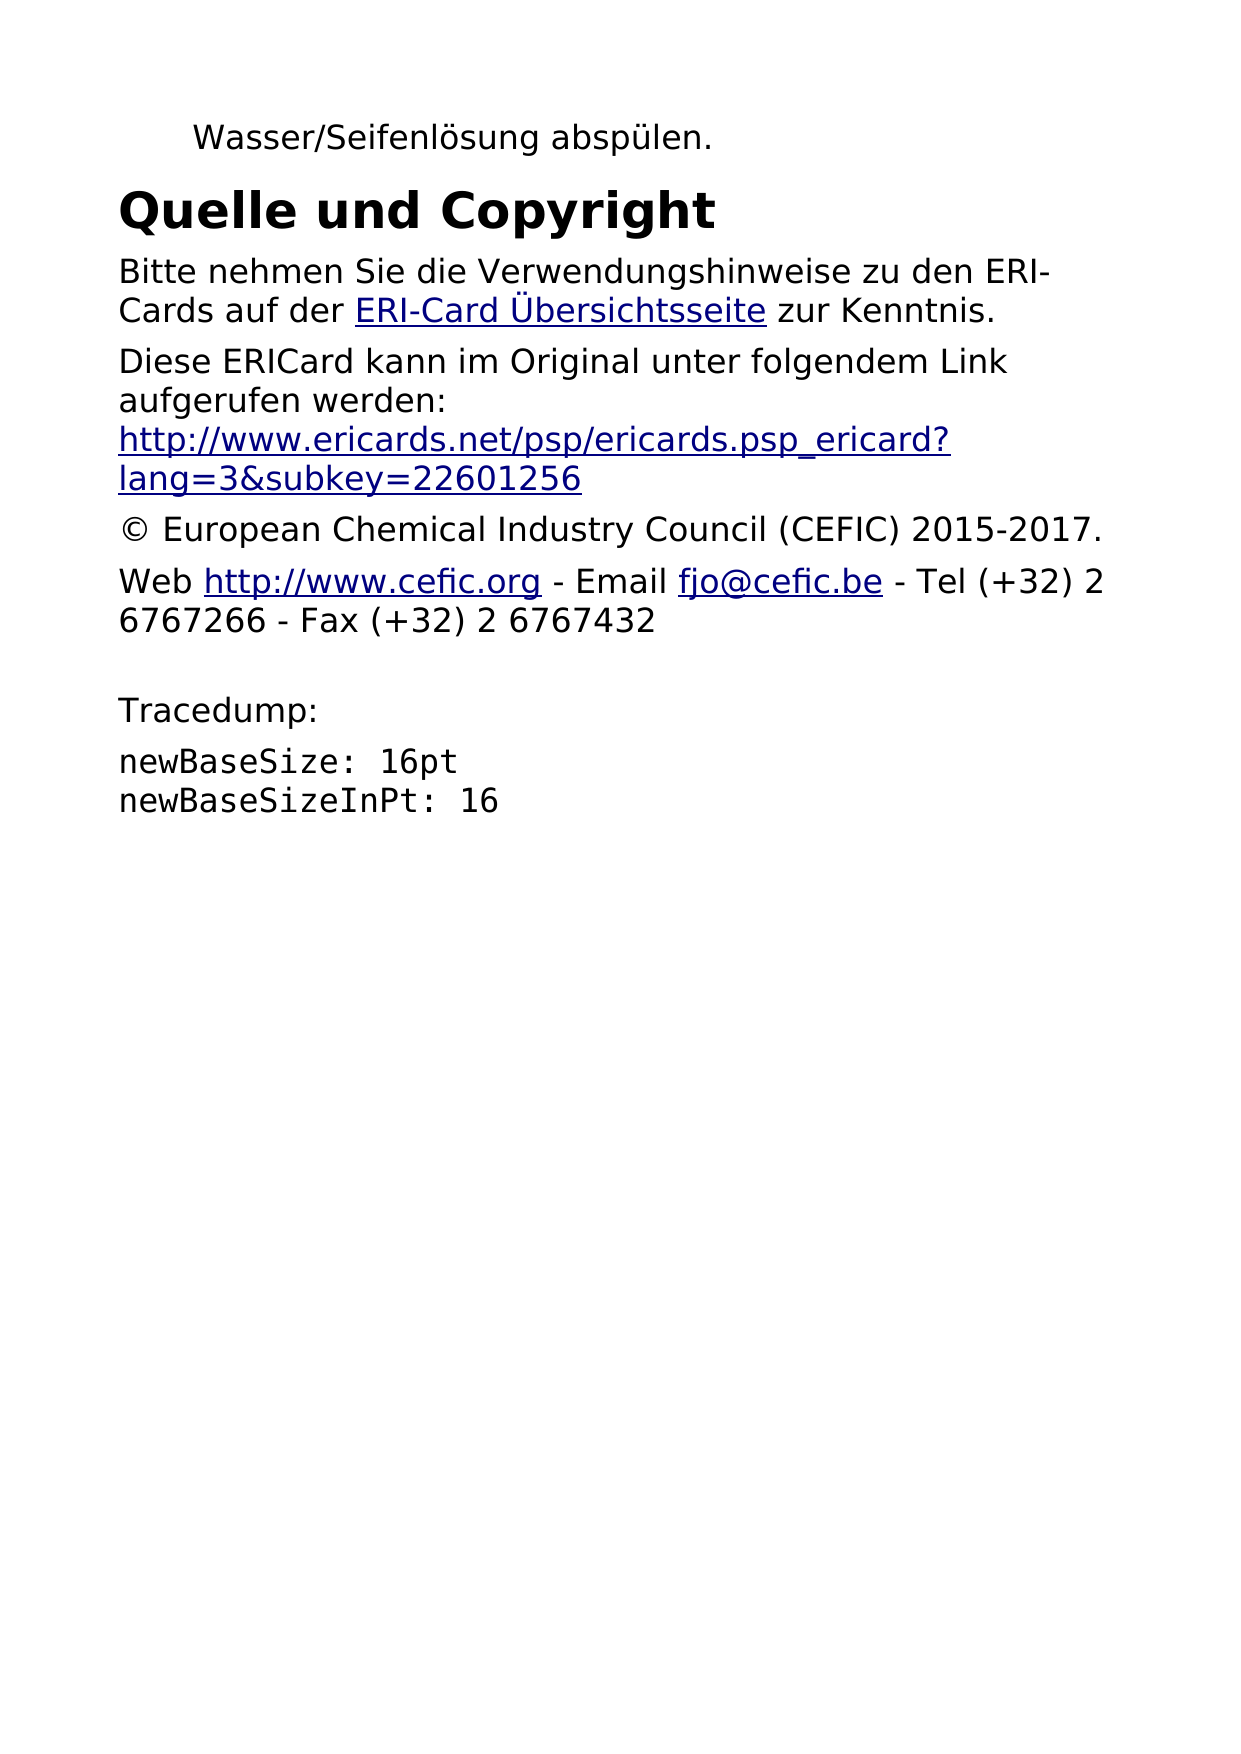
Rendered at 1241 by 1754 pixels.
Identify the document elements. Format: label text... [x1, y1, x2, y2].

text © European Chemical Industry Council (CEFIC) 2015-2017. [118, 511, 1122, 550]
text Bitte nehmen Sie die Verwendungshinweise zu den ERI-Cards auf der ERI-Card Übersichtsseite zur Kenntnis. [118, 253, 1122, 330]
text Tracedump: [118, 652, 1122, 730]
list Wasser/Seifenlösung abspülen. [177, 118, 1122, 157]
text newBaseSize: 16pt newBaseSizeInPt: 16 [118, 743, 1122, 820]
subtitle Quelle und Copyright [118, 182, 1122, 240]
text Web http://www.cefic.org - Email fjo@cefic.be - Tel (+32) 2 6767266 - Fax (+32) 2 6767432 [118, 562, 1122, 640]
text Diese ERICard kann im Original unter folgendem Link aufgerufen werden: http://www.ericards.net/psp/ericards.psp_ericard?lang=3&subkey=22601256 [118, 343, 1122, 498]
